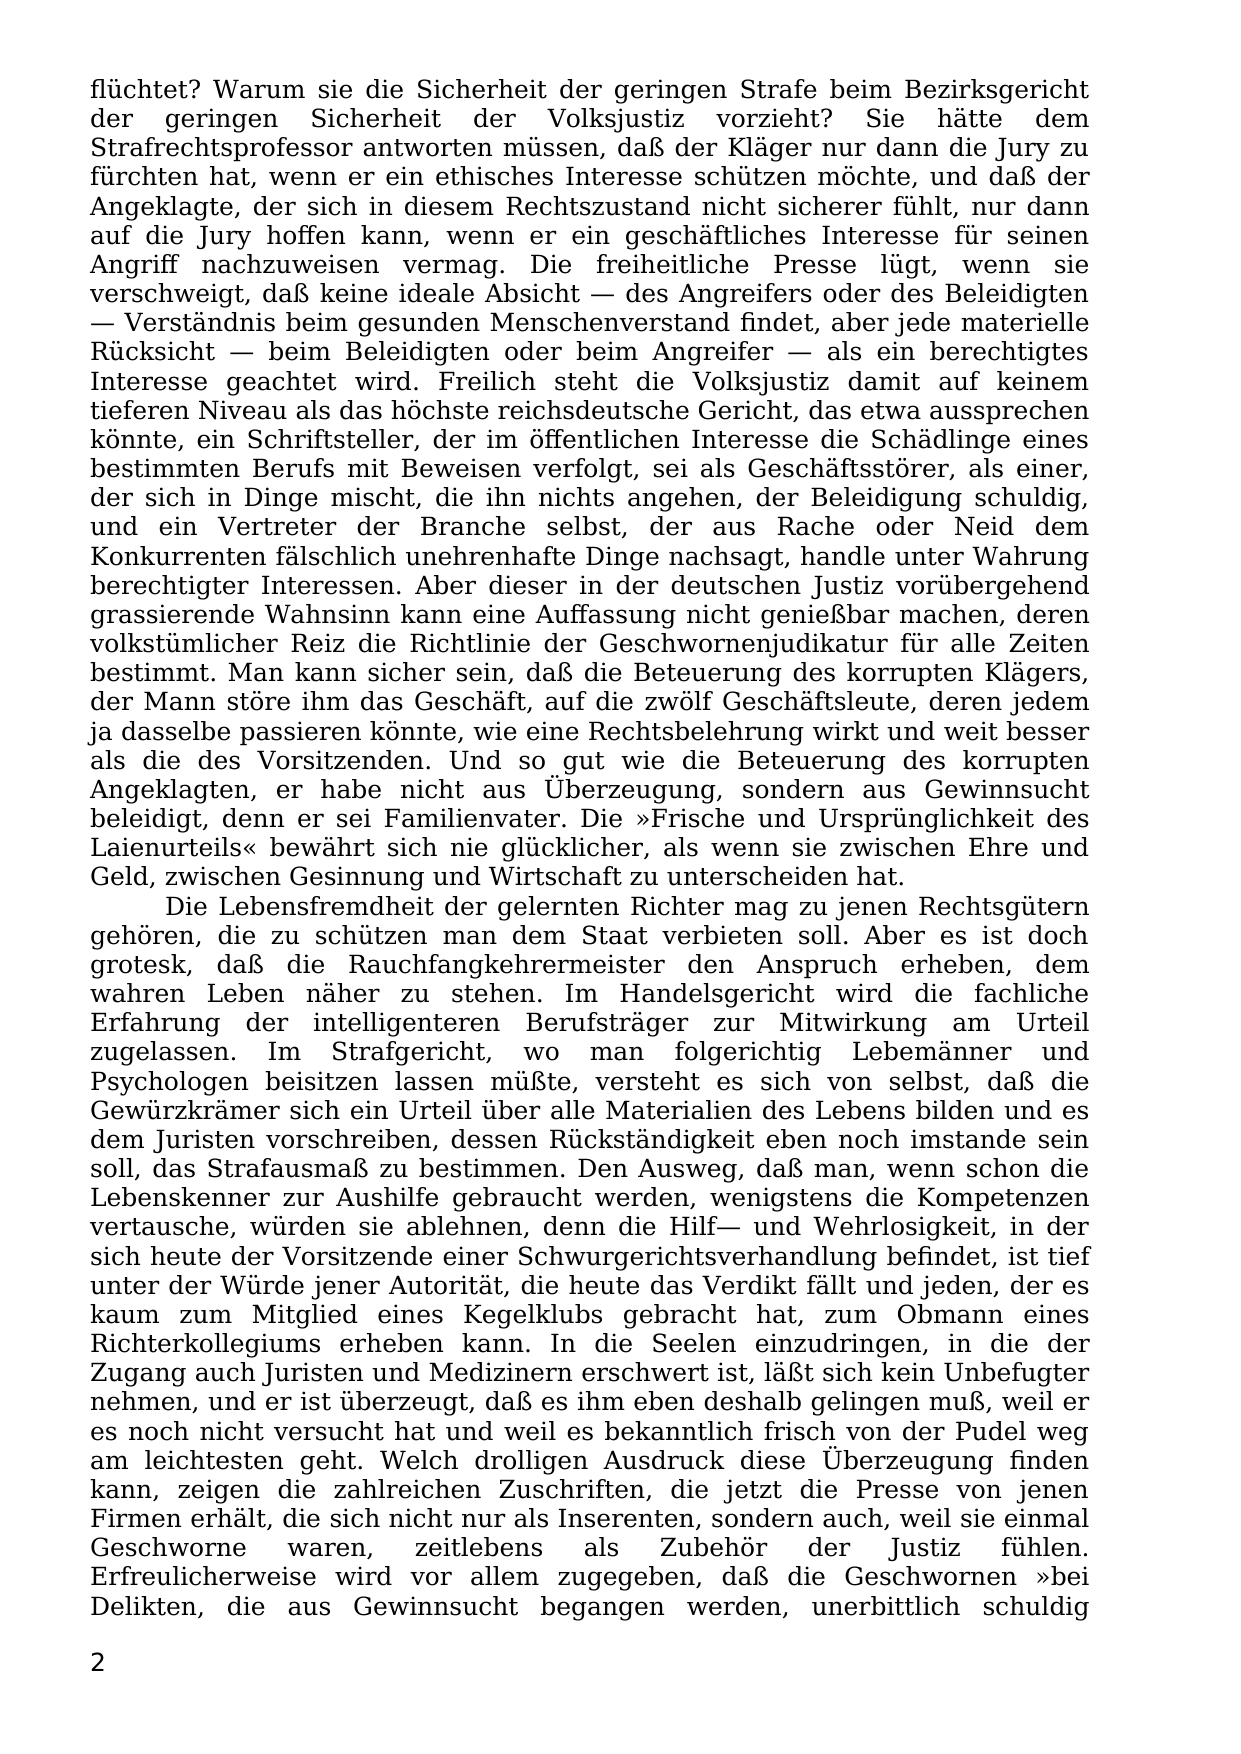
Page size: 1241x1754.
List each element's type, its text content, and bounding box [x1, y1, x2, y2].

text Die Lebensfremdheit der gelernten Richter mag zu jenen Rechtsgütern gehören, die zu schützen man dem Staat verbieten soll. Aber es ist doch grotesk, daß die Rauchfangkehrermeister den Anspruch erheben, dem wahren Leben näher zu stehen. Im Handelsgericht wird die fachliche Erfahrung der intelligenteren Berufsträger zur Mitwirkung am Urteil zugelassen. Im Strafgericht, wo man folgerichtig Lebemänner und Psychologen beisitzen lassen müßte, versteht es sich von selbst, daß die Gewürzkrämer sich ein Urteil über alle Materialien des Lebens bilden und es dem Juristen vorschreiben, dessen Rückständigkeit eben noch imstande sein soll, das Strafausmaß zu bestimmen. Den Ausweg, daß man, wenn schon die Lebenskenner zur Aushilfe gebraucht werden, wenigstens die Kompetenzen vertausche, würden sie ablehnen, denn die Hilf— und Wehrlosigkeit, in der sich heute der Vorsitzende einer Schwurgerichtsverhandlung befindet, ist tief unter der Würde jener Autorität, die heute das Verdikt fällt und jeden, der es kaum zum Mitglied eines Kegelklubs gebracht hat, zum Obmann eines Richterkollegiums erheben kann. In die Seelen einzudringen, in die der Zugang auch Juristen und Medizinern erschwert ist, läßt sich kein Unbefugter nehmen, und er ist überzeugt, daß es ihm eben deshalb gelingen muß, weil er es noch nicht versucht hat und weil es bekanntlich frisch von der Pudel weg am leichtesten geht. Welch drolligen Ausdruck diese Überzeugung finden kann, zeigen die zahlreichen Zuschriften, die jetzt die Presse von jenen Firmen erhält, die sich nicht nur als Inserenten, sondern auch, weil sie einmal Geschworne waren, zeitlebens als Zubehör der Justiz fühlen. Erfreulicherweise wird vor allem zugegeben, daß die Geschwornen »bei Delikten, die aus Gewinnsucht begangen werden, unerbittlich schuldig [90, 892, 1091, 1621]
text flüchtet? Warum sie die Sicherheit der geringen Strafe beim Bezirksgericht der geringen Sicherheit der Volksjustiz vorzieht? Sie hätte dem Strafrechtsprofessor antworten müssen, daß der Kläger nur dann die Jury zu fürchten hat, wenn er ein ethisches Interesse schützen möchte, und daß der Angeklagte, der sich in diesem Rechtszustand nicht sicherer fühlt, nur dann auf die Jury hoffen kann, wenn er ein geschäftliches Interesse für seinen Angriff nachzuweisen vermag. Die freiheitliche Presse lügt, wenn sie verschweigt, daß keine ideale Absicht — des Angreifers oder des Beleidigten — Verständnis beim gesunden Menschenverstand findet, aber jede materielle Rücksicht — beim Beleidigten oder beim Angreifer — als ein berechtigtes Interesse geachtet wird. Freilich steht die Volksjustiz damit auf keinem tieferen Niveau als das höchste reichsdeutsche Gericht, das etwa aussprechen könnte, ein Schriftsteller, der im öffentlichen Interesse die Schädlinge eines bestimmten Berufs mit Beweisen verfolgt, sei als Geschäftsstörer, als einer, der sich in Dinge mischt, die ihn nichts angehen, der Beleidigung schuldig, und ein Vertreter der Branche selbst, der aus Rache oder Neid dem Konkurrenten fälschlich unehrenhafte Dinge nachsagt, handle unter Wahrung berechtigter Interessen. Aber dieser in der deutschen Justiz vorübergehend grassierende Wahnsinn kann eine Auffassung nicht genießbar machen, deren volkstümlicher Reiz die Richtlinie der Geschwornenjudikatur für alle Zeiten bestimmt. Man kann sicher sein, daß die Beteuerung des korrupten Klägers, der Mann störe ihm das Geschäft, auf die zwölf Geschäftsleute, deren jedem ja dasselbe passieren könnte, wie eine Rechtsbelehrung wirkt und weit besser als die des Vorsitzenden. Und so gut wie die Beteuerung des korrupten Angeklagten, er habe nicht aus Überzeugung, sondern aus Gewinnsucht beleidigt, denn er sei Familienvater. Die »Frische und Ursprünglichkeit des Laienurteils« bewährt sich nie glücklicher, als wenn sie zwischen Ehre und Geld, zwischen Gesinnung und Wirtschaft zu unterscheiden hat. [90, 75, 1091, 892]
